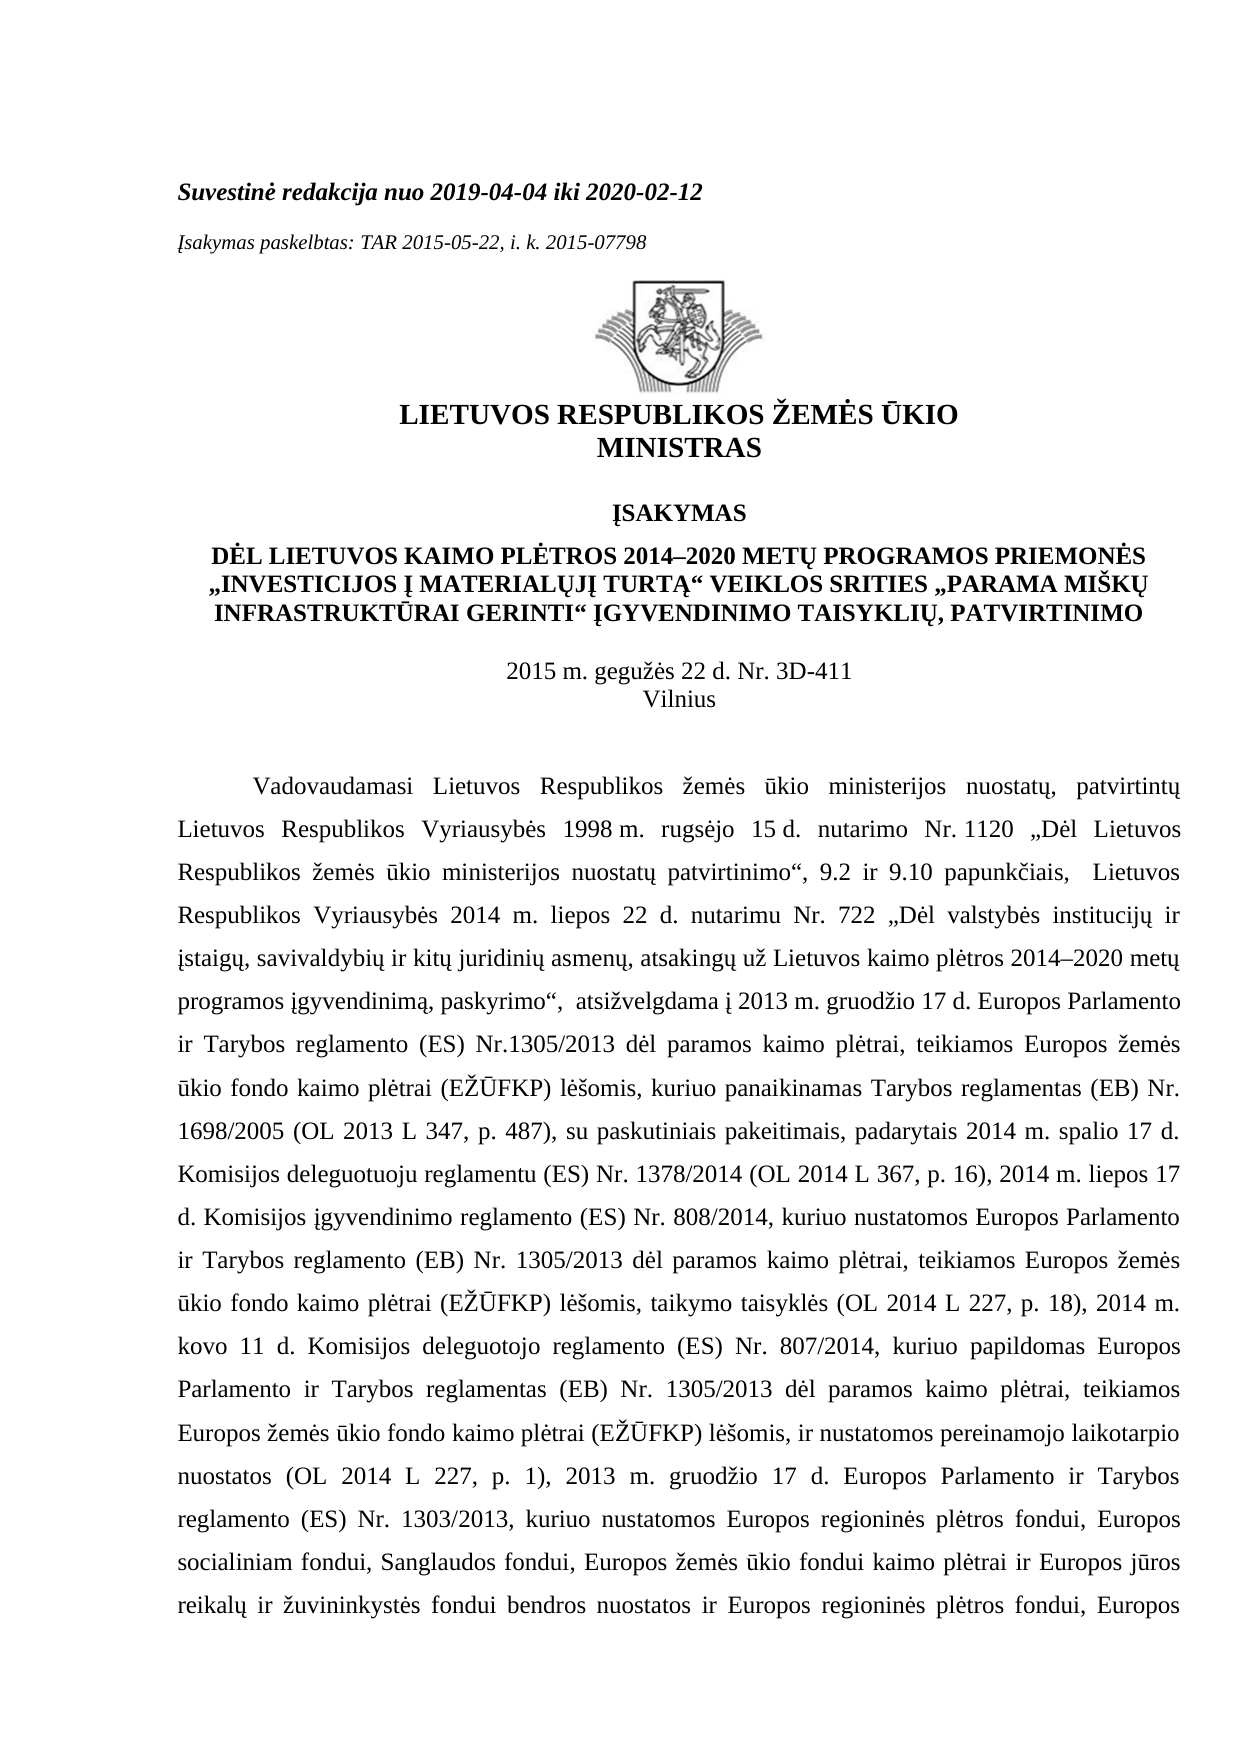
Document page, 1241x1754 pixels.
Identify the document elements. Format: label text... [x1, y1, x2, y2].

text MINISTRAS [177, 431, 1181, 464]
text DĖL LIETUVOS KAIMO PLĖTROS 2014–2020 METŲ PROGRAMOS PRIEMONĖS „INVESTICIJOS Į MATERIALŲJĮ TURTĄ“ VEIKLOS SRITIES „PARAMA MIŠKŲ INFRASTRUKTŪRAI GERINTI“ ĮGYVENDINIMO TAISYKLIŲ, PATVIRTINIMO [177, 541, 1181, 627]
text ĮSAKYMAS [177, 498, 1181, 526]
text Įsakymas paskelbtas: TAR 2015-05-22, i. k. 2015-07798 [177, 230, 1181, 254]
text Suvestinė redakcija nuo 2019-04-04 iki 2020-02-12 [177, 177, 1181, 206]
text 2015 m. gegužės 22 d. Nr. 3D-411 [177, 656, 1181, 684]
text Vadovaudamasi Lietuvos Respublikos žemės ūkio ministerijos nuostatų, patvirtintų Lietuvos Respublikos Vyriausybės 1998 m. rugsėjo 15 d. nutarimo Nr. 1120 „Dėl Lietuvos Respublikos žemės ūkio ministerijos nuostatų patvirtinimo“, 9.2 ir 9.10 papunkčiais, Lietuvos Respublikos Vyriausybės 2014 m. liepos 22 d. nutarimu Nr. 722 „Dėl valstybės institucijų ir įstaigų, savivaldybių ir kitų juridinių asmenų, atsakingų už Lietuvos kaimo plėtros 2014–2020 metų programos įgyvendinimą, paskyrimo“, atsižvelgdama į 2013 m. gruodžio 17 d. Europos Parlamento ir Tarybos reglamento (ES) Nr.1305/2013 dėl paramos kaimo plėtrai, teikiamos Europos žemės ūkio fondo kaimo plėtrai (EŽŪFKP) lėšomis, kuriuo panaikinamas Tarybos reglamentas (EB) Nr. 1698/2005 (OL 2013 L 347, p. 487), su paskutiniais pakeitimais, padarytais 2014 m. spalio 17 d. Komisijos deleguotuoju reglamentu (ES) Nr. 1378/2014 (OL 2014 L 367, p. 16), 2014 m. liepos 17 d. Komisijos įgyvendinimo reglamento (ES) Nr. 808/2014, kuriuo nustatomos Europos Parlamento ir Tarybos reglamento (EB) Nr. 1305/2013 dėl paramos kaimo plėtrai, teikiamos Europos žemės ūkio fondo kaimo plėtrai (EŽŪFKP) lėšomis, taikymo taisyklės (OL 2014 L 227, p. 18), 2014 m. kovo 11 d. Komisijos deleguotojo reglamento (ES) Nr. 807/2014, kuriuo papildomas Europos Parlamento ir Tarybos reglamentas (EB) Nr. 1305/2013 dėl paramos kaimo plėtrai, teikiamos Europos žemės ūkio fondo kaimo plėtrai (EŽŪFKP) lėšomis, ir nustatomos pereinamojo laikotarpio nuostatos (OL 2014 L 227, p. 1), 2013 m. gruodžio 17 d. Europos Parlamento ir Tarybos reglamento (ES) Nr. 1303/2013, kuriuo nustatomos Europos regioninės plėtros fondui, Europos socialiniam fondui, Sanglaudos fondui, Europos žemės ūkio fondui kaimo plėtrai ir Europos jūros reikalų ir žuvininkystės fondui bendros nuostatos ir Europos regioninės plėtros fondui, Europos [177, 771, 1181, 1619]
text LIETUVOS RESPUBLIKOS ŽEMĖS ŪKIO [177, 397, 1181, 431]
text Vilnius [177, 684, 1181, 713]
